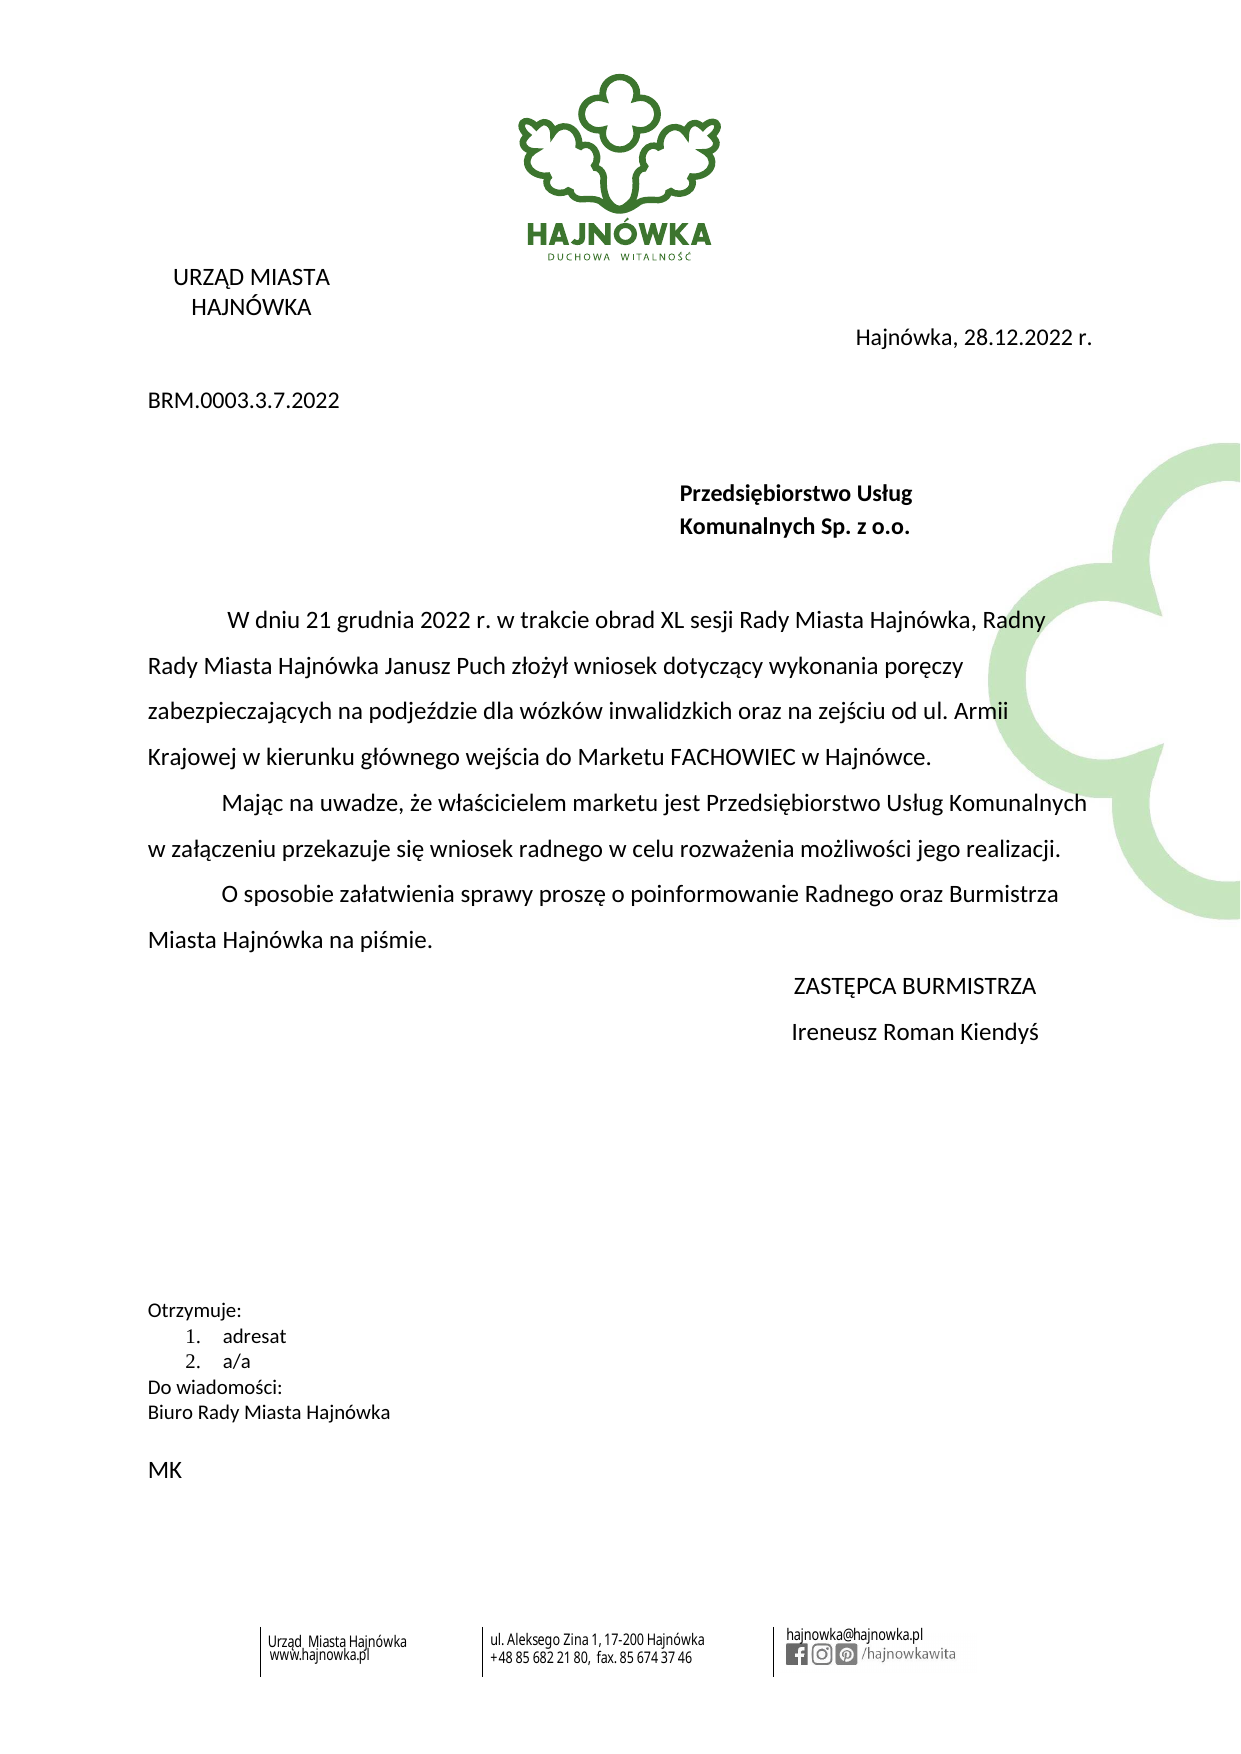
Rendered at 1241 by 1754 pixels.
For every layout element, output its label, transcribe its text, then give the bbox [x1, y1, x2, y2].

text BRM.0003.3.7.2022 [148, 385, 1093, 414]
text URZĄD MIASTA [0, 261, 1093, 291]
text MK [148, 1454, 1093, 1485]
list adresat [185, 1323, 1093, 1348]
picture [979, 386, 1241, 958]
text Przedsiębiorstwo Usług [679, 478, 979, 507]
text O sposobie załatwienia sprawy proszę o poinformowanie Radnego oraz Burmistrza Miasta Hajnówka na piśmie. [148, 878, 979, 955]
text Otrzymuje: [148, 1298, 1093, 1323]
text ZASTĘPCA BURMISTRZA [738, 970, 1093, 1000]
text Do wiadomości: [148, 1374, 1093, 1399]
text Ireneusz Roman Kiendyś [738, 1016, 1093, 1046]
text Biuro Rady Miasta Hajnówka [148, 1399, 1093, 1425]
text W dniu 21 grudnia 2022 r. w trakcie obrad XL sesji Rady Miasta Hajnówka, Radny Rady Miasta Hajnówka Janusz Puch złożył wniosek dotyczący wykonania poręczy zabezpieczających na podjeździe dla wózków inwalidzkich oraz na zejściu od ul. Armii Krajowej w kierunku głównego wejścia do Marketu FACHOWIEC w Hajnówce. [148, 604, 979, 772]
text Komunalnych Sp. z o.o. [679, 511, 979, 541]
text Mając na uwadze, że właścicielem marketu jest Przedsiębiorstwo Usług Komunalnych w załączeniu przekazuje się wniosek radnego w celu rozważenia możliwości jego realizacji. [148, 787, 979, 863]
list a/a [185, 1348, 1093, 1374]
text Hajnówka, 28.12.2022 r. [148, 322, 1093, 351]
text HAJNÓWKA [0, 291, 1093, 322]
